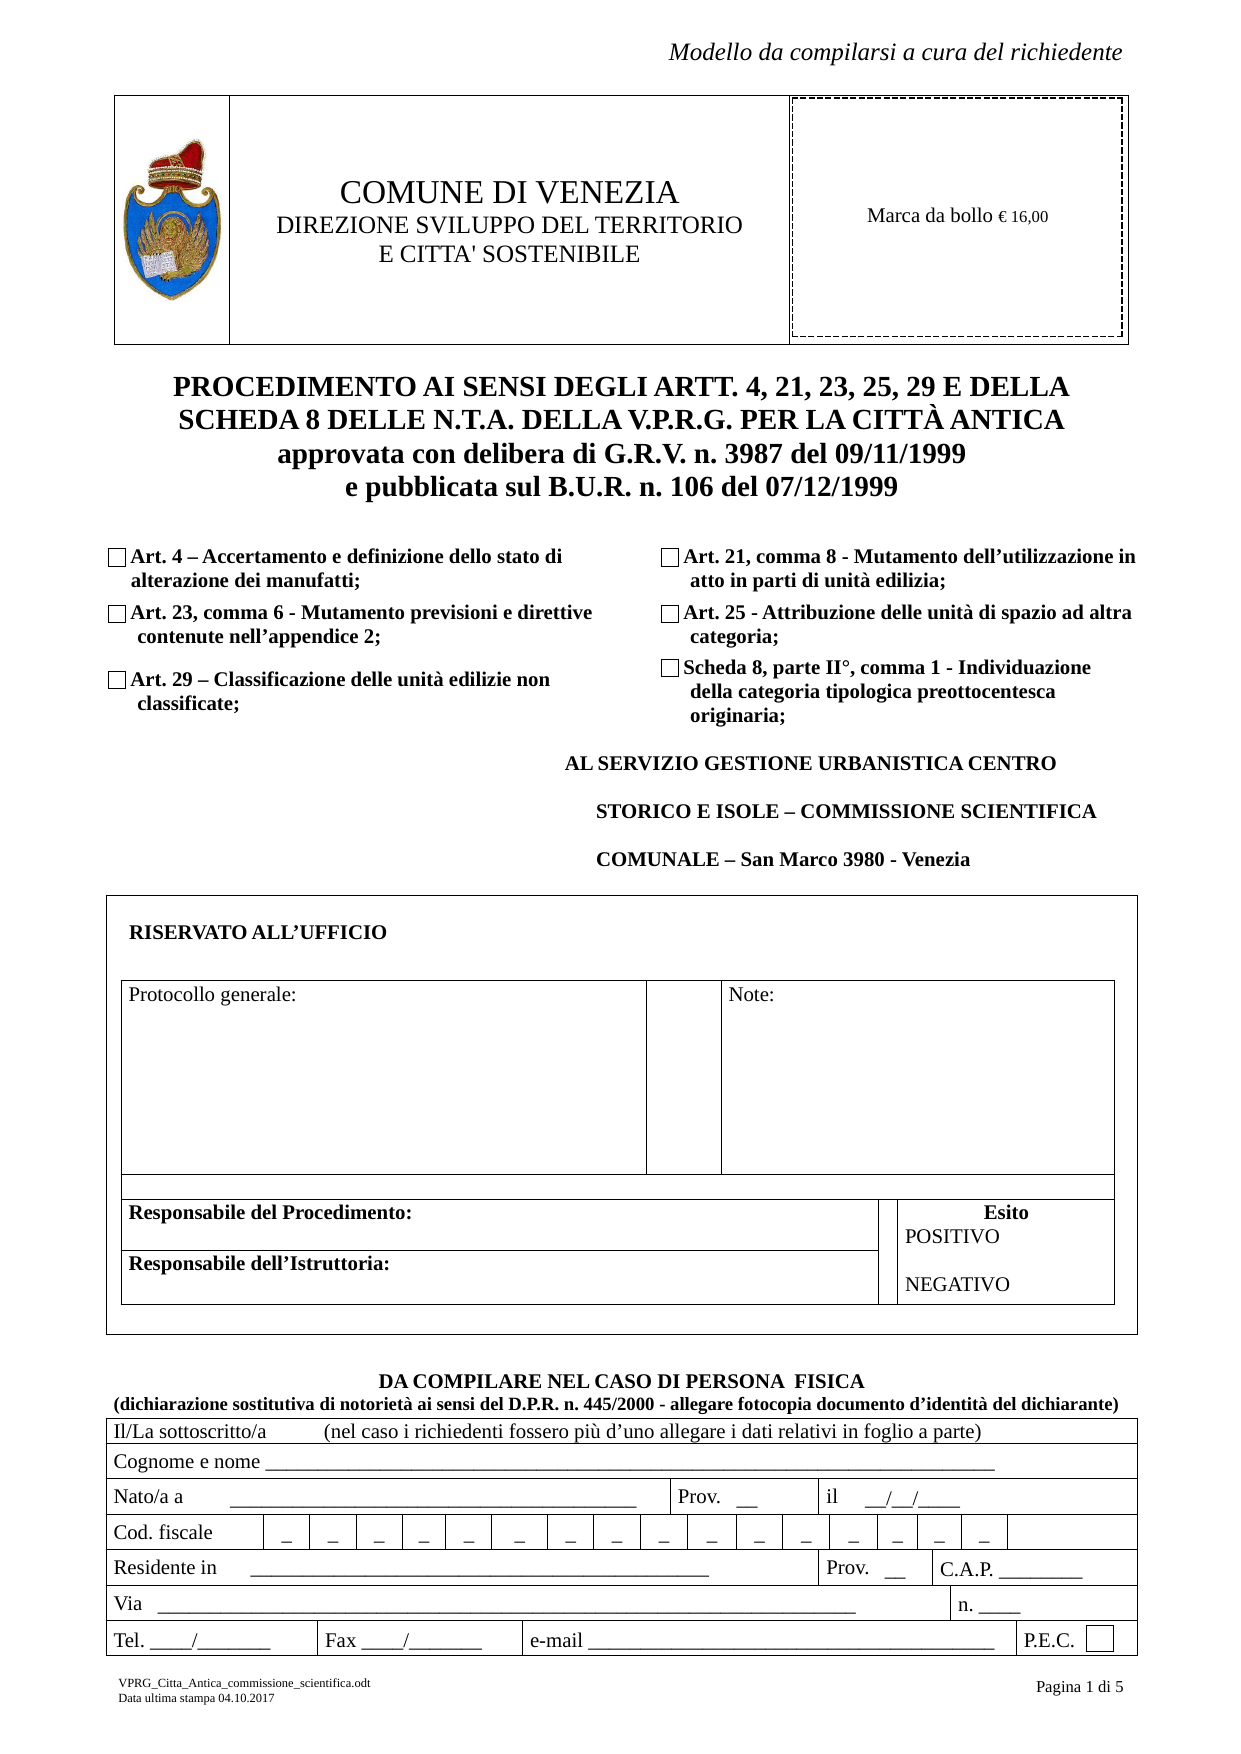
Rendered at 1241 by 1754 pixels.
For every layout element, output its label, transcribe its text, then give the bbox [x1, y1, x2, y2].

table_cell DA COMPILARE NEL CASO DI PERSONA FISICA (dichiarazione sostitutiva di notorietà ai sensi del D.P.R. n. 445/2000 - allegare fotocopia documento d’identità del dichiarante) [106, 1366, 1137, 1418]
table_cell Art. 25 - Attribuzione delle unità di spazio ad altra categoria; [653, 594, 1143, 654]
table_cell _ [688, 1515, 736, 1549]
table_cell _ [264, 1515, 309, 1549]
table_cell _ [492, 1515, 547, 1549]
table_cell ___________________________________________________________________ [150, 1586, 950, 1620]
table_cell _ [446, 1515, 491, 1549]
table_cell Via [107, 1586, 150, 1620]
table_cell _ [310, 1515, 356, 1549]
table_cell _ [783, 1515, 829, 1549]
table_cell C.A.P. ________ [933, 1550, 1137, 1584]
table_header AL SERVIZIO GESTIONE URBANISTICA CENTRO STORICO E ISOLE – COMMISSIONE SCIENTIFICA COMUNALE – San Marco 3980 - Venezia [557, 751, 1240, 871]
table_cell _ [918, 1515, 961, 1549]
table_cell __ [729, 1479, 818, 1514]
table_header [647, 981, 721, 1174]
table_cell il [819, 1479, 858, 1514]
table_cell __/__/____ [858, 1479, 1137, 1514]
table_cell n. ____ [951, 1586, 1137, 1620]
table_cell Art. 23, comma 6 - Mutamento previsioni e direttive contenute nell’appendice 2; [100, 594, 652, 654]
table_cell _ [737, 1515, 782, 1549]
table_cell _ [878, 1515, 917, 1549]
table_cell _ [403, 1515, 445, 1549]
table_cell _ [641, 1515, 687, 1549]
table_cell _______________________________________ [223, 1479, 670, 1514]
table_cell __ [877, 1550, 932, 1584]
text e pubblicata sul B.U.R. n. 106 del 07/12/1999 [118, 469, 1125, 503]
table_cell e-mail _______________________________________ [523, 1621, 1016, 1655]
table_cell [122, 1175, 1114, 1199]
table_cell Cognome e nome ______________________________________________________________________ [107, 1444, 1137, 1478]
table_cell [879, 1200, 897, 1304]
table_cell _ [357, 1515, 402, 1549]
table_cell Residente in [107, 1550, 243, 1584]
table_header Note: [722, 981, 1114, 1174]
text Marca da bollo € 16,00 [808, 203, 1106, 227]
table_cell ____________________________________________ [243, 1550, 818, 1584]
table_header [790, 96, 1128, 344]
table_cell Esito POSITIVO NEGATIVO [898, 1200, 1114, 1304]
table_cell _ [594, 1515, 640, 1549]
table_cell [1008, 1515, 1137, 1549]
table_cell _ [830, 1515, 877, 1549]
table_cell Responsabile dell’Istruttoria: [122, 1251, 878, 1304]
table_cell _ [548, 1515, 593, 1549]
table_cell Scheda 8, parte II°, comma 1 - Individuazione della categoria tipologica preottocentesca originaria; [653, 655, 1143, 727]
text Modello da compilarsi a cura del richiedente [118, 37, 1125, 66]
table_cell Prov. [671, 1479, 729, 1514]
table_cell [107, 1305, 1137, 1334]
table_header Protocollo generale: [122, 981, 646, 1174]
table_header COMUNE DI VENEZIA DIREZIONE SVILUPPO DEL TERRITORIO E CITTA' SOSTENIBILE [230, 96, 789, 344]
table_header Art. 21, comma 8 - Mutamento dell’utilizzazione in atto in parti di unità edilizia; [653, 541, 1143, 594]
table_cell Fax ____/_______ [318, 1621, 522, 1655]
table_cell [106, 1335, 1137, 1366]
table_cell Tel. ____/_______ [107, 1621, 317, 1655]
table_header [115, 96, 229, 344]
table_header RISERVATO ALL’UFFICIO [107, 896, 1137, 1305]
table_cell _ [962, 1515, 1007, 1549]
table_cell P.E.C. [1017, 1621, 1137, 1655]
table_cell Responsabile del Procedimento: [122, 1200, 878, 1250]
table_cell Prov. [819, 1550, 877, 1584]
table_cell Il/La sottoscritto/a (nel caso i richiedenti fossero più d’uno allegare i dati relativi in foglio a parte) [107, 1419, 1137, 1443]
text PROCEDIMENTO AI SENSI DEGLI ARTT. 4, 21, 23, 25, 29 E DELLA SCHEDA 8 DELLE N.T.A. DELLA V.P.R.G. PER LA CITTÀ ANTICA approvata con delibera di G.R.V. n. 3987 del 09/11/1999 [118, 369, 1125, 469]
table_header Art. 4 – Accertamento e definizione dello stato di alterazione dei manufatti; [100, 541, 652, 594]
table_cell [223, 1515, 263, 1549]
table_cell Nato/a a [107, 1479, 223, 1514]
table_cell Art. 29 – Classificazione delle unità edilizie non classificate; [100, 655, 652, 727]
table_cell Cod. fiscale [107, 1515, 223, 1549]
picture [122, 138, 222, 301]
